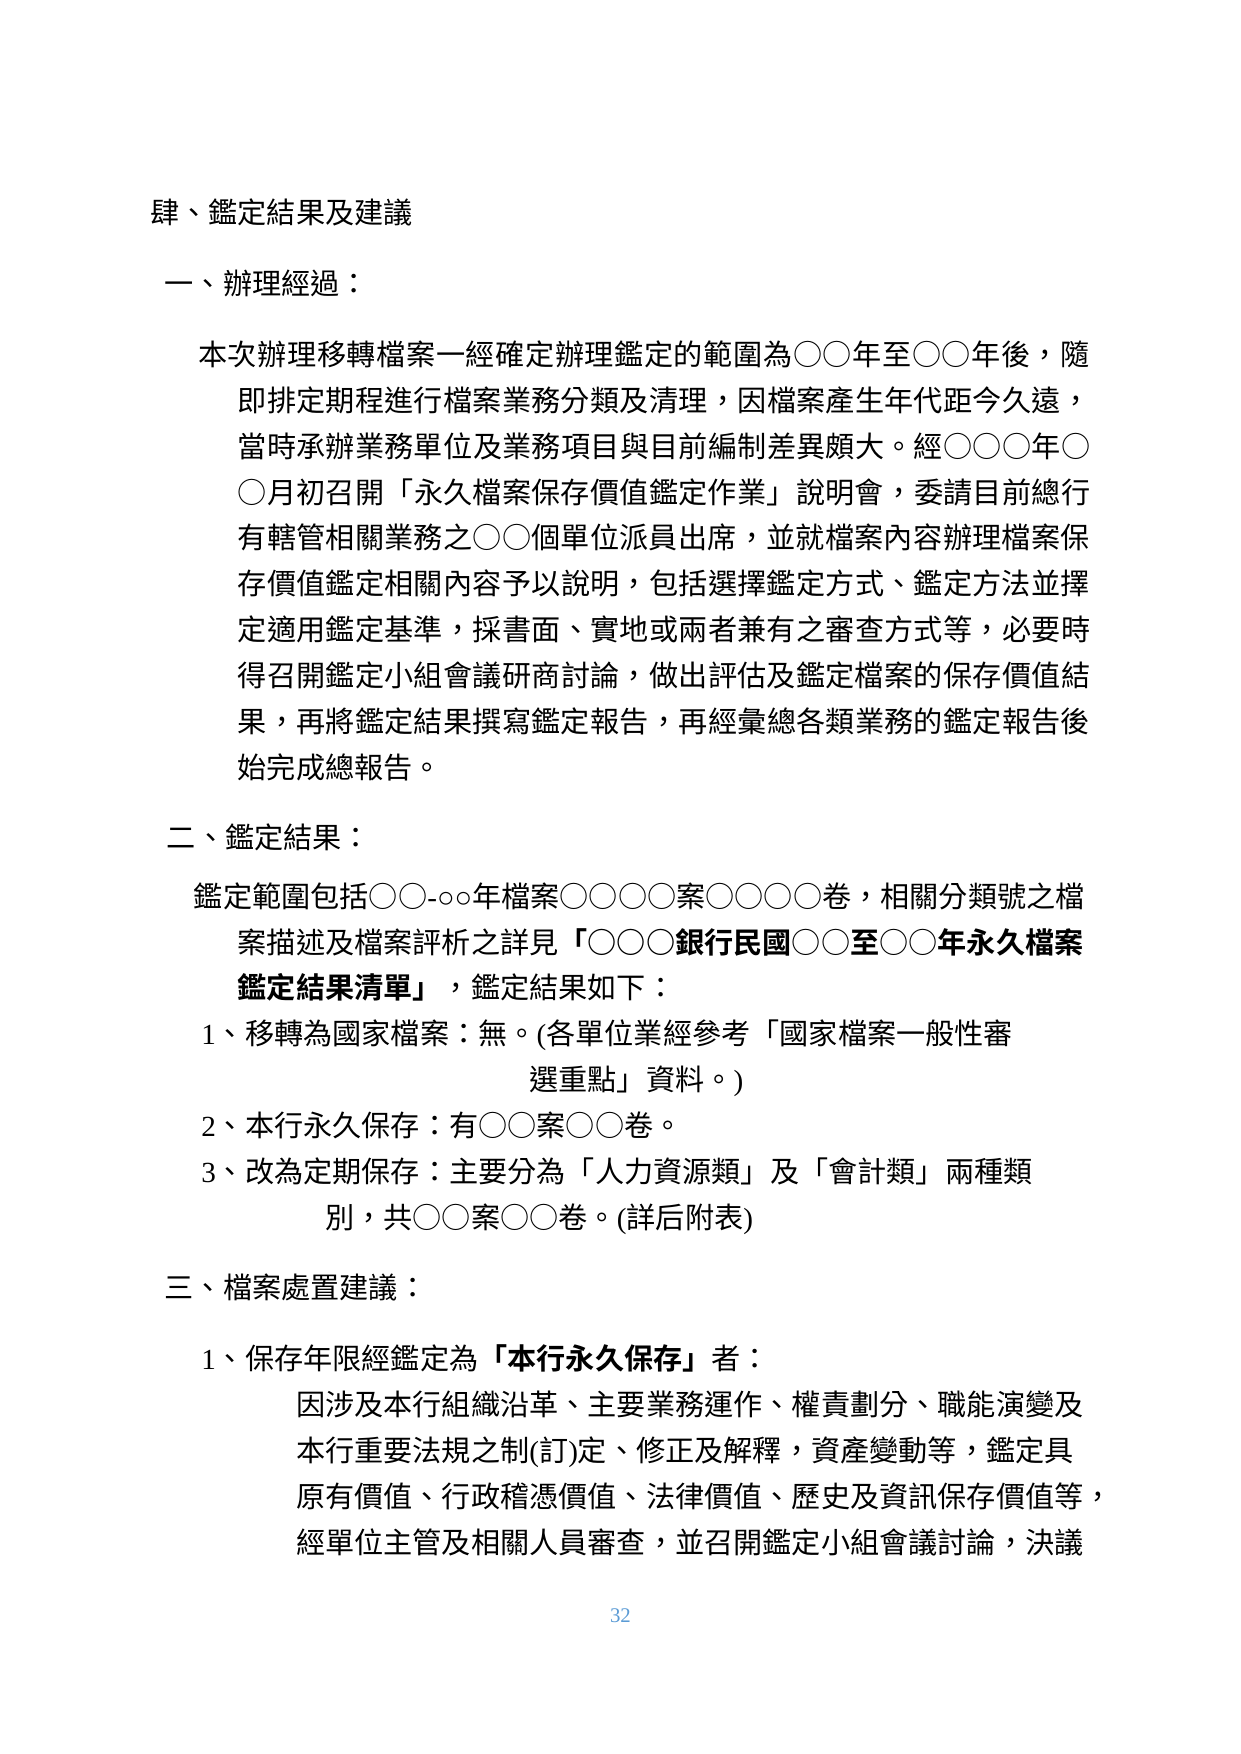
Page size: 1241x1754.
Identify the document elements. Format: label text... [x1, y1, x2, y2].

text 2、本行永久保存：有○○案○○卷。 [150, 1100, 1090, 1146]
text 3、改為定期保存：主要分為「人力資源類」及「會計類」兩種類 [150, 1146, 1090, 1191]
subtitle 本次辦理移轉檔案一經確定辦理鑑定的範圍為○○年至○○年後，隨即排定期程進行檔案業務分類及清理，因檔案產生年代距今久遠，當時承辦業務單位及業務項目與目前編制差異頗大。經○○○年○○月初召開「永久檔案保存價值鑑定作業」說明會，委請目前總行有轄管相關業務之○○個單位派員出席，並就檔案內容辦理檔案保存價值鑑定相關內容予以說明，包括選擇鑑定方式、鑑定方法並擇定適用鑑定基準，採書面、實地或兩者兼有之審查方式等，必要時得召開鑑定小組會議研商討論，做出評估及鑑定檔案的保存價值結果，再將鑑定結果撰寫鑑定報告，再經彙總各類業務的鑑定報告後始完成總報告。 [150, 329, 1090, 787]
text 選重點」資料。) [237, 1054, 1090, 1100]
subtitle 一、辦理經過： [150, 258, 1090, 304]
subtitle 二、鑑定結果： [150, 812, 1090, 858]
subtitle 1、保存年限經鑑定為「本行永久保存」者： [150, 1333, 1090, 1379]
text 鑑定範圍包括○○-○○年檔案○○○○案○○○○卷，相關分類號之檔案描述及檔案評析之詳見「○○○銀行民國○○至○○年永久檔案鑑定結果清單」，鑑定結果如下： [150, 871, 1090, 1008]
text 因涉及本行組織沿革、主要業務運作、權責劃分、職能演變及本行重要法規之制(訂)定、修正及解釋，資產變動等，鑑定具原有價值、行政稽憑價值、法律價值、歷史及資訊保存價值等，經單位主管及相關人員審查，並召開鑑定小組會議討論，決議留存本行永久保存。 [296, 1379, 1090, 1562]
subtitle 肆、鑑定結果及建議 [150, 187, 1090, 233]
text 別，共○○案○○卷。(詳后附表) [150, 1191, 1090, 1237]
text 1、移轉為國家檔案：無。(各單位業經參考「國家檔案一般性審 [150, 1008, 1090, 1054]
subtitle 三、檔案處置建議： [150, 1262, 1090, 1308]
